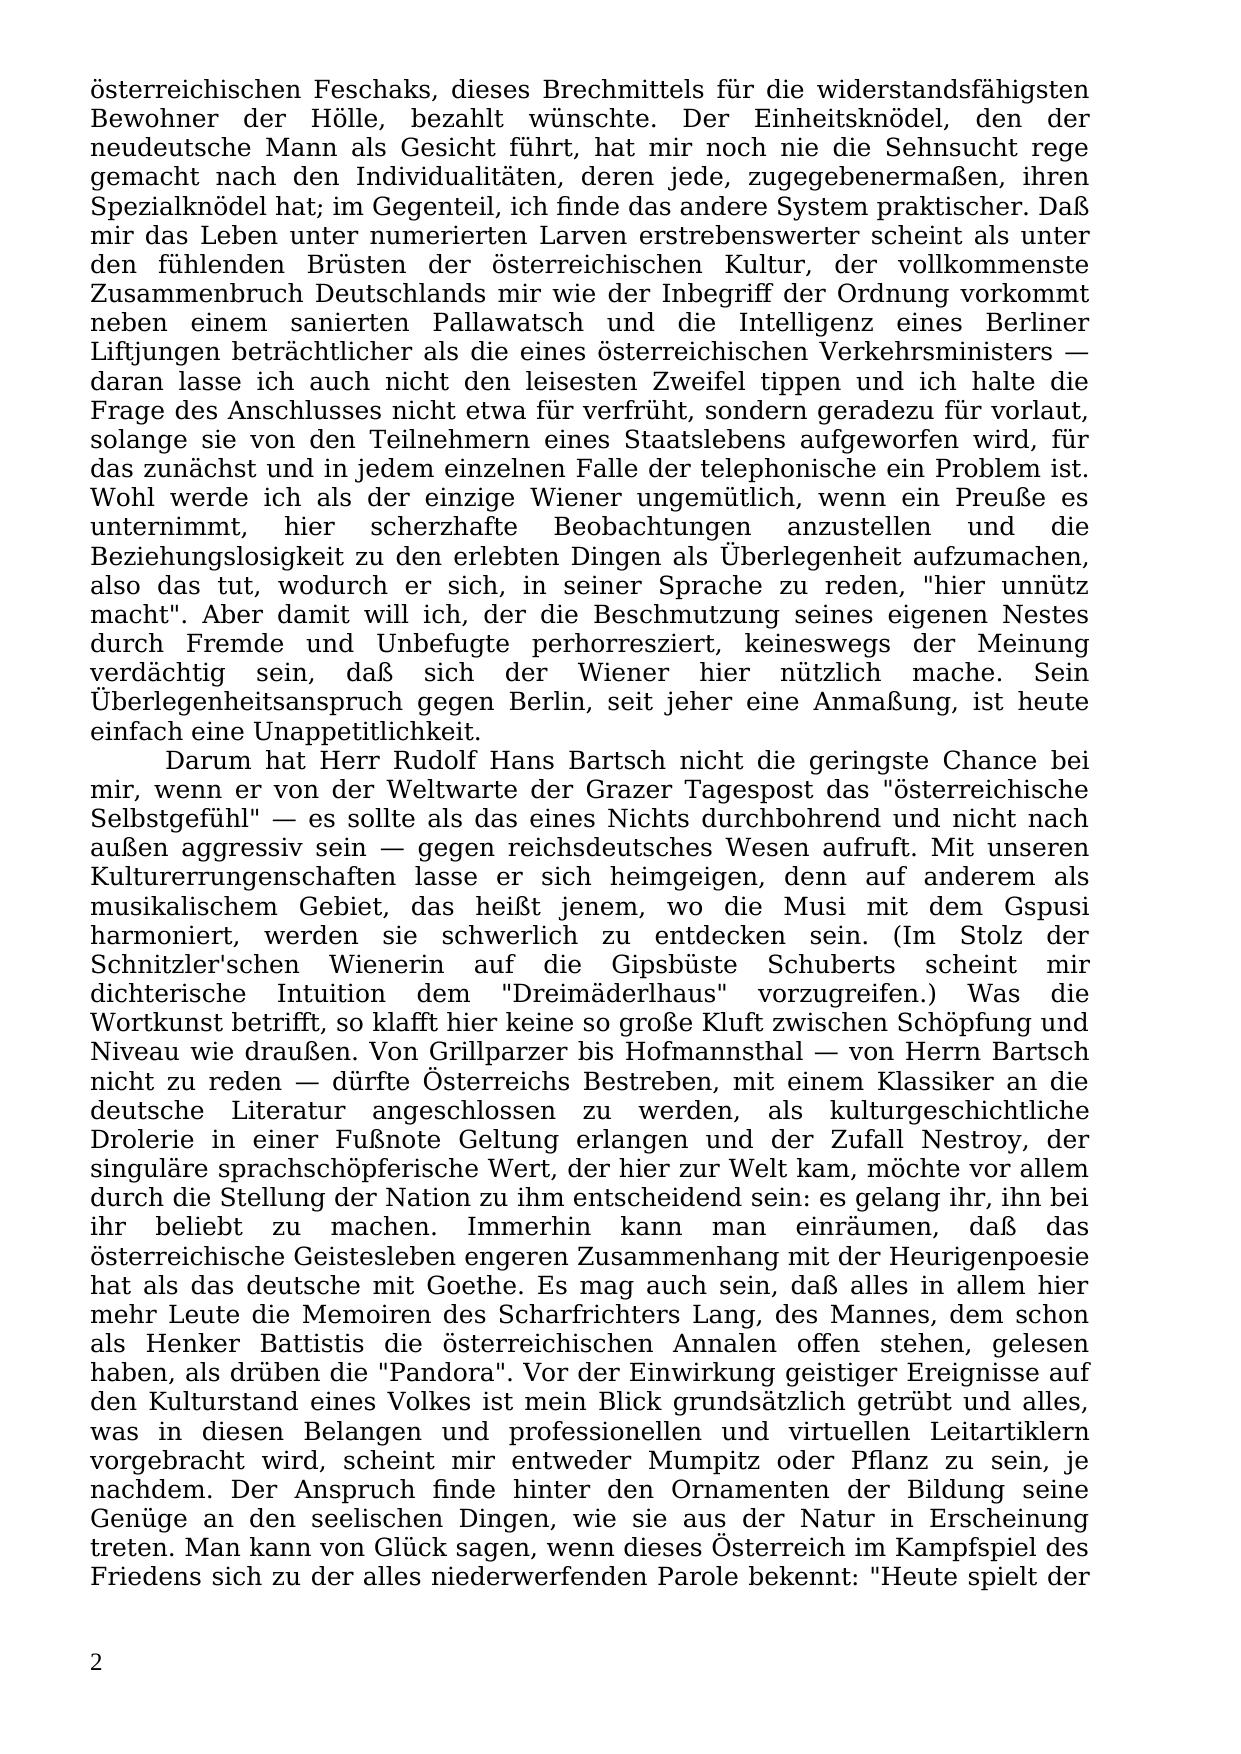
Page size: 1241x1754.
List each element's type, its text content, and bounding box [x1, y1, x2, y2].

text Darum hat Herr Rudolf Hans Bartsch nicht die geringste Chance bei mir, wenn er von der Weltwarte der Grazer Tagespost das "österreichische Selbstgefühl" — es sollte als das eines Nichts durchbohrend und nicht nach außen aggressiv sein — gegen reichsdeutsches Wesen aufruft. Mit unseren Kulturerrungenschaften lasse er sich heimgeigen, denn auf anderem als musikalischem Gebiet, das heißt jenem, wo die Musi mit dem Gspusi harmoniert, werden sie schwerlich zu entdecken sein. (Im Stolz der Schnitzler'schen Wienerin auf die Gipsbüste Schuberts scheint mir dichterische Intuition dem "Dreimäderlhaus" vorzugreifen.) Was die Wortkunst betrifft, so klafft hier keine so große Kluft zwischen Schöpfung und Niveau wie draußen. Von Grillparzer bis Hofmannsthal — von Herrn Bartsch nicht zu reden — dürfte Österreichs Bestreben, mit einem Klassiker an die deutsche Literatur angeschlossen zu werden, als kulturgeschichtliche Drolerie in einer Fußnote Geltung erlangen und der Zufall Nestroy, der singuläre sprachschöpferische Wert, der hier zur Welt kam, möchte vor allem durch die Stellung der Nation zu ihm entscheidend sein: es gelang ihr, ihn bei ihr beliebt zu machen. Immerhin kann man einräumen, daß das österreichische Geistesleben engeren Zusammenhang mit der Heurigenpoesie hat als das deutsche mit Goethe. Es mag auch sein, daß alles in allem hier mehr Leute die Memoiren des Scharfrichters Lang, des Mannes, dem schon als Henker Battistis die österreichischen Annalen offen stehen, gelesen haben, als drüben die "Pandora". Vor der Einwirkung geistiger Ereignisse auf den Kulturstand eines Volkes ist mein Blick grundsätzlich getrübt und alles, was in diesen Belangen und professionellen und virtuellen Leitartiklern vorgebracht wird, scheint mir entweder Mumpitz oder Pflanz zu sein, je nachdem. Der Anspruch finde hinter den Ornamenten der Bildung seine Genüge an den seelischen Dingen, wie sie aus der Natur in Erscheinung treten. Man kann von Glück sagen, wenn dieses Österreich im Kampfspiel des Friedens sich zu der alles niederwerfenden Parole bekennt: "Heute spielt der [90, 746, 1091, 1592]
text österreichischen Feschaks, dieses Brechmittels für die widerstandsfähigsten Bewohner der Hölle, bezahlt wünschte. Der Einheitsknödel, den der neudeutsche Mann als Gesicht führt, hat mir noch nie die Sehnsucht rege gemacht nach den Individualitäten, deren jede, zugegebenermaßen, ihren Spezialknödel hat; im Gegenteil, ich finde das andere System praktischer. Daß mir das Leben unter numerierten Larven erstrebenswerter scheint als unter den fühlenden Brüsten der österreichischen Kultur, der vollkommenste Zusammenbruch Deutschlands mir wie der Inbegriff der Ordnung vorkommt neben einem sanierten Pallawatsch und die Intelligenz eines Berliner Liftjungen beträchtlicher als die eines österreichischen Verkehrsministers — daran lasse ich auch nicht den leisesten Zweifel tippen und ich halte die Frage des Anschlusses nicht etwa für verfrüht, sondern geradezu für vorlaut, solange sie von den Teilnehmern eines Staatslebens aufgeworfen wird, für das zunächst und in jedem einzelnen Falle der telephonische ein Problem ist. Wohl werde ich als der einzige Wiener ungemütlich, wenn ein Preuße es unternimmt, hier scherzhafte Beobachtungen anzustellen und die Beziehungslosigkeit zu den erlebten Dingen als Überlegenheit aufzumachen, also das tut, wodurch er sich, in seiner Sprache zu reden, "hier unnütz macht". Aber damit will ich, der die Beschmutzung seines eigenen Nestes durch Fremde und Unbefugte perhorresziert, keineswegs der Meinung verdächtig sein, daß sich der Wiener hier nützlich mache. Sein Überlegenheitsanspruch gegen Berlin, seit jeher eine Anmaßung, ist heute einfach eine Unappetitlichkeit. [90, 75, 1091, 746]
